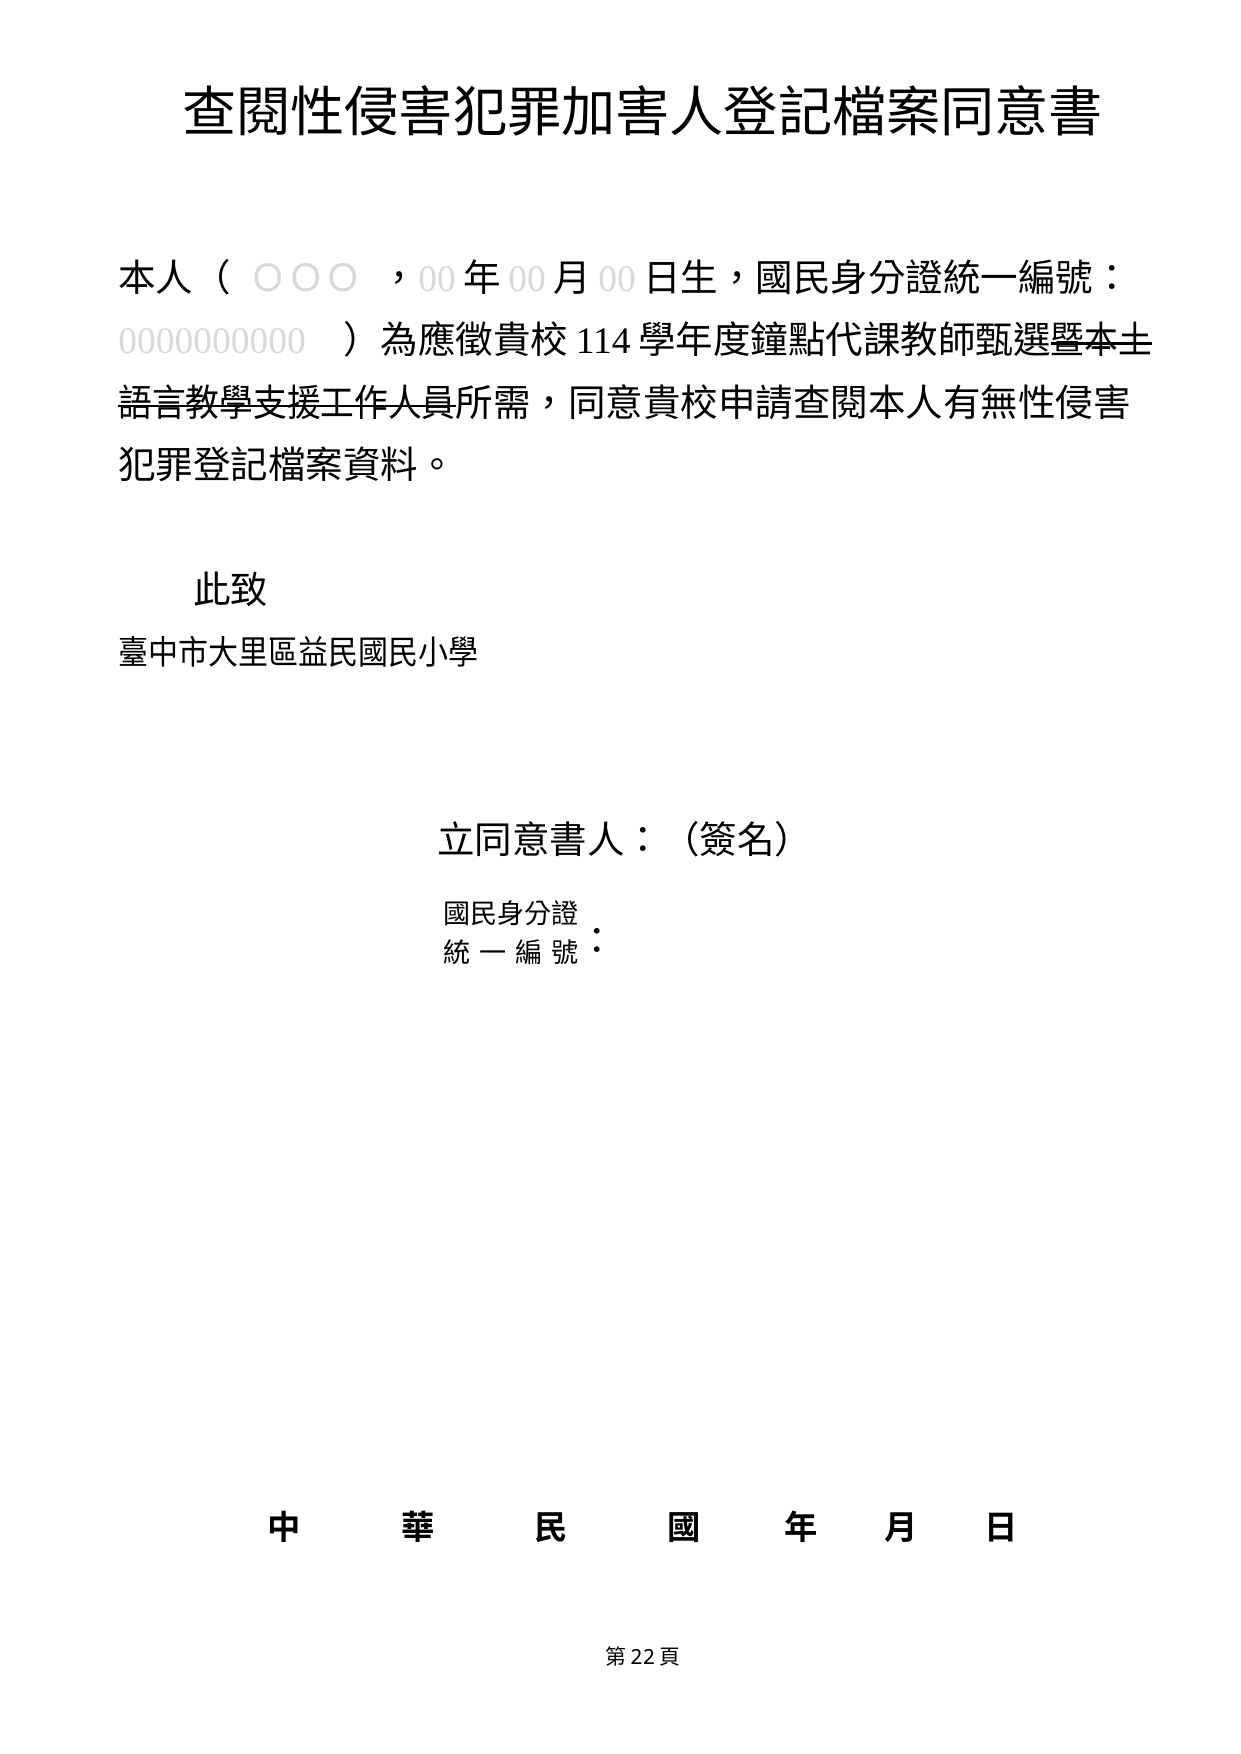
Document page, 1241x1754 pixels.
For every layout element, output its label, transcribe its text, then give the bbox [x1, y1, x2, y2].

text 中 華 民 國 年 月 日 [118, 1483, 1167, 1545]
text 臺中市大里區益民國民小學 [118, 608, 1167, 670]
text 國民身分證統一編號： [118, 858, 1167, 983]
text 立同意書人：（簽名） [118, 795, 1167, 858]
text 此致 [118, 545, 1167, 608]
text 本人（ ＯＯＯ ，00年00月00日生，國民身分證統一編號：0000000000 ）為應徵貴校114學年度鐘點代課教師甄選暨本土語言教學支援工作人員所需，同意貴校申請查閱本人有無性侵害犯罪登記檔案資料。 [118, 233, 1167, 483]
text 查閱性侵害犯罪加害人登記檔案同意書 [118, 68, 1167, 147]
